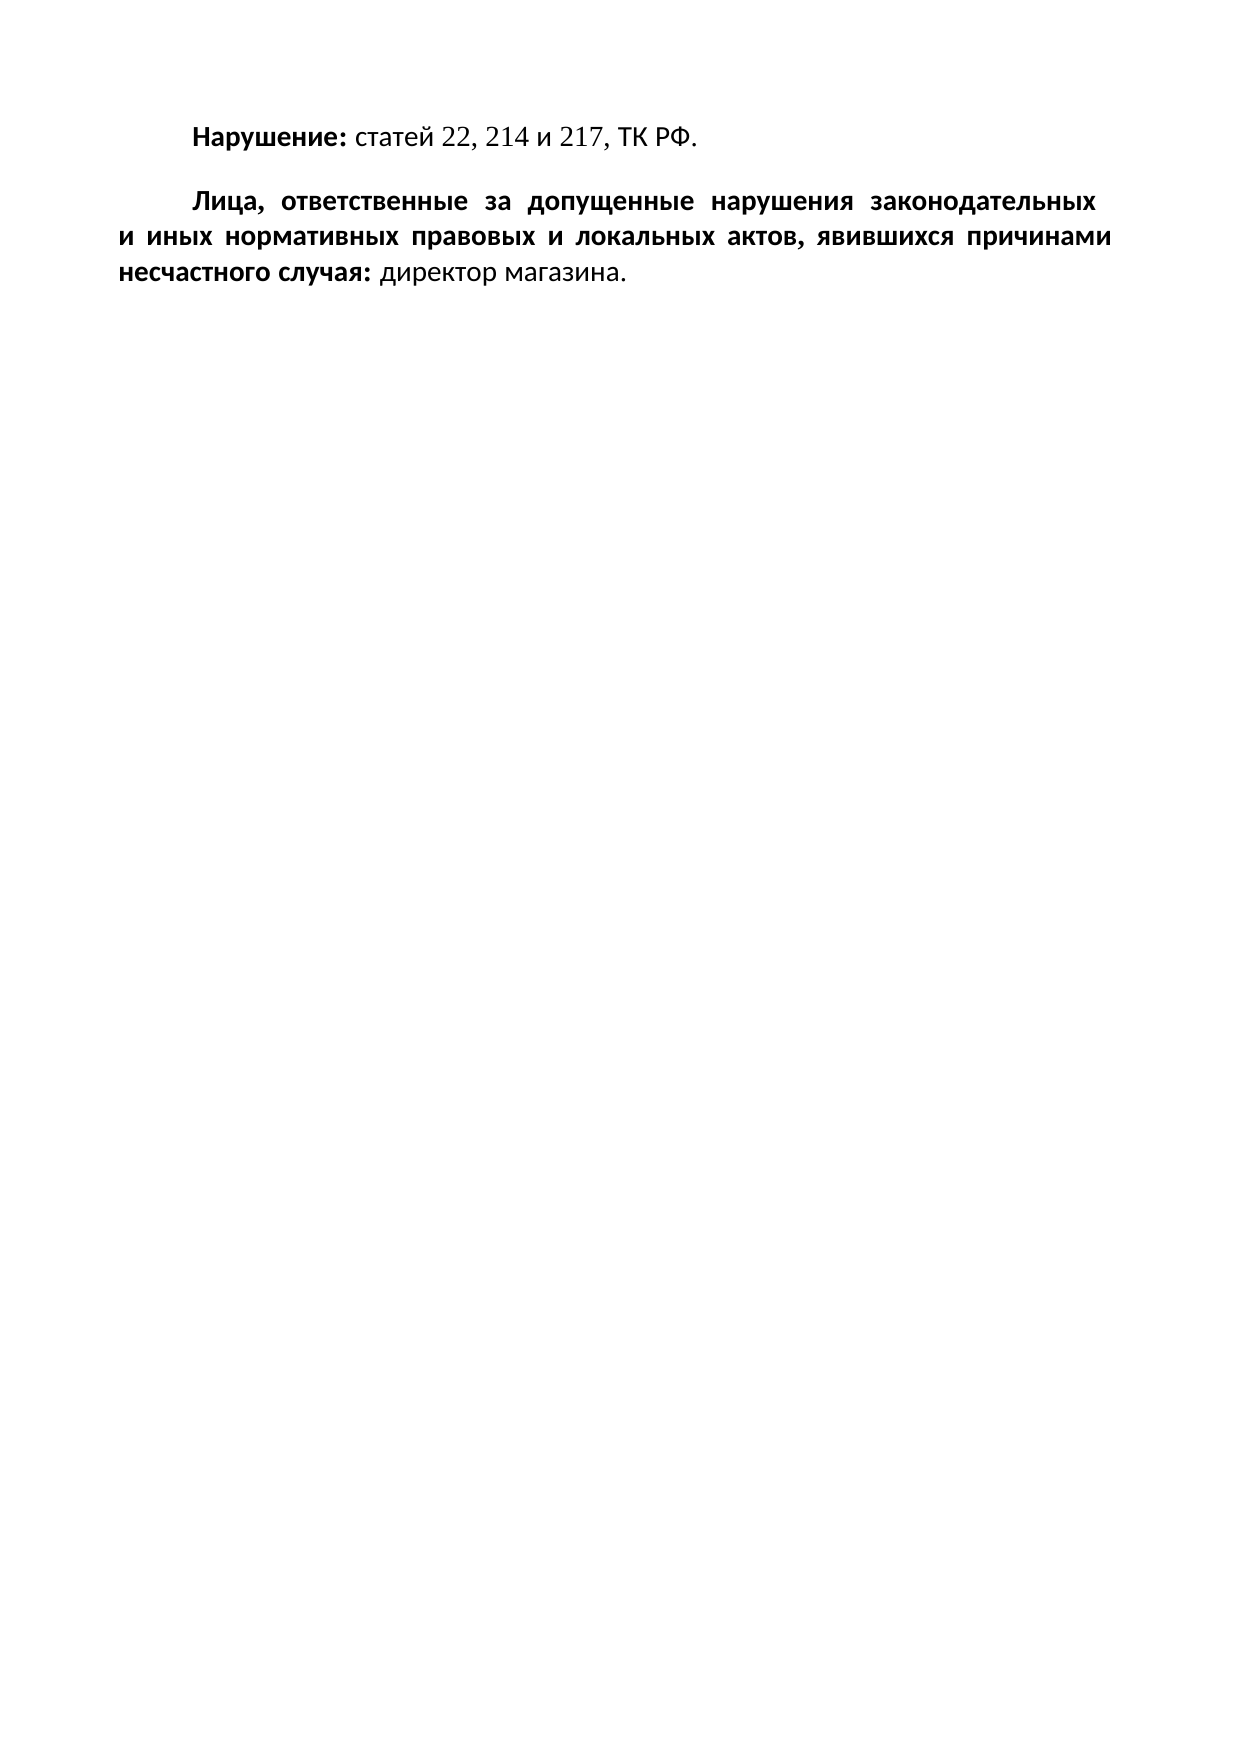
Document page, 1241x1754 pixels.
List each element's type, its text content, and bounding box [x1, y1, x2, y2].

text Нарушение: статей 22, 214 и 217, ТК РФ. [118, 118, 1112, 154]
text Лица, ответственные за допущенные нарушения законодательных и иных нормативных правовых и локальных актов, явившихся причинами несчастного случая: директор магазина. [118, 182, 1112, 289]
